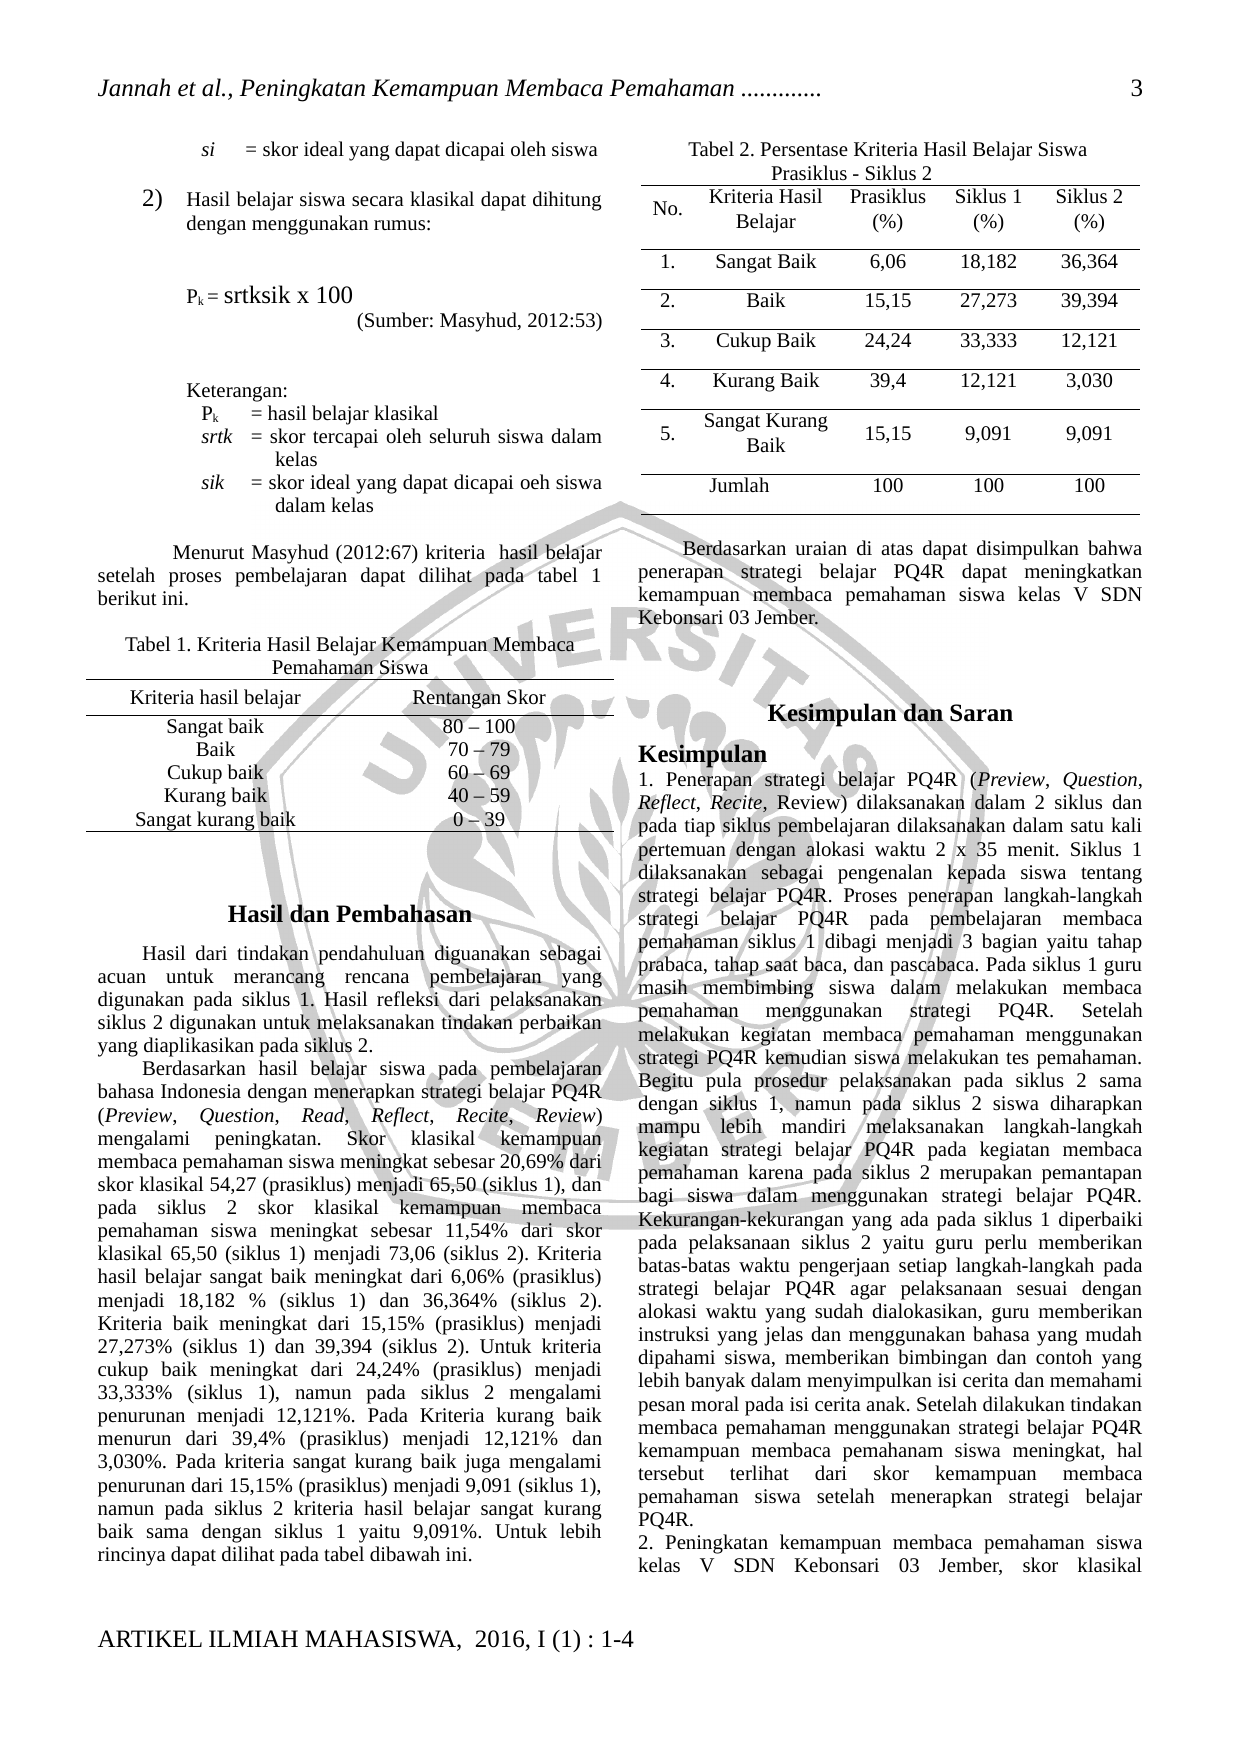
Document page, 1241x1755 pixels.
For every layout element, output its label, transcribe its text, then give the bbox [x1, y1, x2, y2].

list Kesimpulan dan Saran [989, 699, 1143, 726]
table_header Prasiklus (%) [837, 186, 938, 249]
table_cell Baik [86, 738, 251, 761]
table_cell 24,24 [837, 330, 938, 369]
table_cell 5. [641, 410, 694, 474]
table_header No. [641, 186, 694, 249]
text Tabel 2. Persentase Kriteria Hasil Belajar Siswa [638, 138, 1143, 161]
table_cell Sangat Kurang Baik [694, 410, 837, 474]
table_cell Sangat kurang baik [86, 808, 251, 831]
table_cell Cukup Baik [694, 330, 837, 369]
table_cell 39,4 [837, 370, 938, 409]
text Prasiklus - Siklus 2 [771, 161, 1143, 184]
table_cell 12,121 [1039, 330, 1140, 369]
table_cell Sangat baik [86, 716, 251, 738]
table_cell 6,06 [837, 250, 938, 289]
table_cell Kurang Baik [694, 370, 837, 409]
table_header Siklus 1 (%) [938, 186, 1039, 249]
text 1. Penerapan strategi belajar PQ4R (Preview, Question, Reflect, Recite, Review) dilaksanakan dalam 2 siklus dan pada tiap siklus pembelajaran dilaksanakan dalam satu kali pertemuan dengan alokasi waktu 2 x 35 menit. Siklus 1 dilaksanakan sebagai pengenalan kepada siswa tentang strategi belajar PQ4R. Proses penerapan langkah-langkah strategi belajar PQ4R pada pembelajaran membaca pemahaman siklus 1 dibagi menjadi 3 bagian yaitu tahap prabaca, tahap saat baca, dan pascabaca. Pada siklus 1 guru masih membimbing siswa dalam melakukan membaca pemahaman menggunakan strategi PQ4R. Setelah melakukan kegiatan membaca pemahaman menggunakan strategi PQ4R kemudian siswa melakukan tes pemahaman. Begitu pula prosedur pelaksanakan pada siklus 2 sama dengan siklus 1, namun pada siklus 2 siswa diharapkan mampu lebih mandiri melaksanakan langkah-langkah kegiatan strategi belajar PQ4R pada kegiatan membaca pemahaman karena pada siklus 2 merupakan pemantapan bagi siswa dalam menggunakan strategi belajar PQ4R. Kekurangan-kekurangan yang ada pada siklus 1 diperbaiki pada pelaksanaan siklus 2 yaitu guru perlu memberikan batas-batas waktu pengerjaan setiap langkah-langkah pada strategi belajar PQ4R agar pelaksanaan sesuai dengan alokasi waktu yang sudah dialokasikan, guru memberikan instruksi yang jelas dan menggunakan bahasa yang mudah dipahami siswa, memberikan bimbingan dan contoh yang lebih banyak dalam menyimpulkan isi cerita dan memahami pesan moral pada isi cerita anak. Setelah dilakukan tindakan membaca pemahaman menggunakan strategi belajar PQ4R kemampuan membaca pemahanam siswa meningkat, hal tersebut terlihat dari skor kemampuan membaca pemahaman siswa setelah menerapkan strategi belajar PQ4R. [638, 768, 1143, 1531]
table_cell Sangat Baik [694, 250, 837, 289]
table_cell 12,121 [938, 370, 1039, 409]
table_cell 15,15 [837, 410, 938, 474]
list Berdasarkan hasil belajar siswa pada pembelajaran bahasa Indonesia dengan menerapkan strategi belajar PQ4R (Preview, Question, Read, Reflect, Recite, Review) mengalami peningkatan. Skor klasikal kemampuan membaca pemahaman siswa meningkat sebesar 20,69% dari skor klasikal 54,27 (prasiklus) menjadi 65,50 (siklus 1), dan pada siklus 2 skor klasikal kemampuan membaca pemahaman siswa meningkat sebesar 11,54% dari skor klasikal 65,50 (siklus 1) menjadi 73,06 (siklus 2). Kriteria hasil belajar sangat baik meningkat dari 6,06% (prasiklus) menjadi 18,182 % (siklus 1) dan 36,364% (siklus 2). Kriteria baik meningkat dari 15,15% (prasiklus) menjadi 27,273% (siklus 1) dan 39,394 (siklus 2). Untuk kriteria cukup baik meningkat dari 24,24% (prasiklus) menjadi 33,333% (siklus 1), namun pada siklus 2 mengalami penurunan menjadi 12,121%. Pada Kriteria kurang baik menurun dari 39,4% (prasiklus) menjadi 12,121% dan 3,030%. Pada kriteria sangat kurang baik juga mengalami penurunan dari 15,15% (prasiklus) menjadi 9,091 (siklus 1), namun pada siklus 2 kriteria hasil belajar sangat kurang baik sama dengan siklus 1 yaitu 9,091%. Untuk lebih rincinya dapat dilihat pada tabel dibawah ini. [97, 1057, 602, 1566]
text Pk = hasil belajar klasikal [97, 402, 602, 425]
list Menurut Masyhud (2012:67) kriteria hasil belajar setelah proses pembelajaran dapat dilihat pada tabel 1 berikut ini. [97, 541, 251, 610]
text srtk = skor tercapai oleh seluruh siswa dalam kelas [186, 425, 602, 471]
table_cell 15,15 [837, 290, 938, 329]
table_cell 33,333 [938, 330, 1039, 369]
text 2. Peningkatan kemampuan membaca pemahaman siswa kelas V SDN Kebonsari 03 Jember, skor klasikal [638, 1531, 1143, 1577]
table_cell 3. [641, 330, 694, 369]
table_cell 1. [641, 250, 694, 289]
text sik = skor ideal yang dapat dicapai oeh siswa dalam kelas [186, 471, 602, 517]
table_cell 39,394 [1039, 290, 1140, 329]
table_cell 2. [641, 290, 694, 329]
table_cell 100 [1039, 475, 1140, 514]
list Berdasarkan uraian di atas dapat disimpulkan bahwa penerapan strategi belajar PQ4R dapat meningkatkan kemampuan membaca pemahaman siswa kelas V SDN Kebonsari 03 Jember. [989, 537, 1143, 629]
table_cell 36,364 [1039, 250, 1140, 289]
table_cell 100 [938, 475, 1039, 514]
list Tabel 1. Kriteria Hasil Belajar Kemampuan Membaca Pemahaman Siswa [97, 633, 251, 679]
list Hasil belajar siswa secara klasikal dapat dihitung dengan menggunakan rumus: [142, 184, 602, 235]
table_cell 9,091 [1039, 410, 1140, 474]
table_header Siklus 2 (%) [1039, 186, 1140, 249]
table_cell 9,091 [938, 410, 1039, 474]
table_cell 27,273 [938, 290, 1039, 329]
list (Sumber: Masyhud, 2012:53) [186, 309, 602, 332]
table_cell 3,030 [1039, 370, 1140, 409]
table_cell 18,182 [938, 250, 1039, 289]
list Hasil dan Pembahasan [97, 900, 251, 928]
table_cell Baik [694, 290, 837, 329]
list Kesimpulan [989, 740, 1143, 768]
table_cell 4. [641, 370, 694, 409]
list Pk = srtksik x 100 [186, 282, 602, 309]
table_cell Jumlah [641, 475, 837, 501]
table_cell Kurang baik [86, 784, 251, 807]
table_header Kriteria hasil belajar [86, 680, 251, 715]
table_cell Cukup baik [86, 761, 251, 784]
picture [251, 501, 989, 1230]
list Hasil dari tindakan pendahuluan diguanakan sebagai acuan untuk merancang rencana pembelajaran yang digunakan pada siklus 1. Hasil refleksi dari pelaksanakan siklus 2 digunakan untuk melaksanakan tindakan perbaikan yang diaplikasikan pada siklus 2. [97, 942, 251, 1057]
list si = skor ideal yang dapat dicapai oleh siswa [186, 138, 602, 161]
table_cell 100 [837, 475, 938, 501]
table_header Kriteria Hasil Belajar [694, 186, 837, 249]
list Keterangan: [186, 379, 602, 402]
